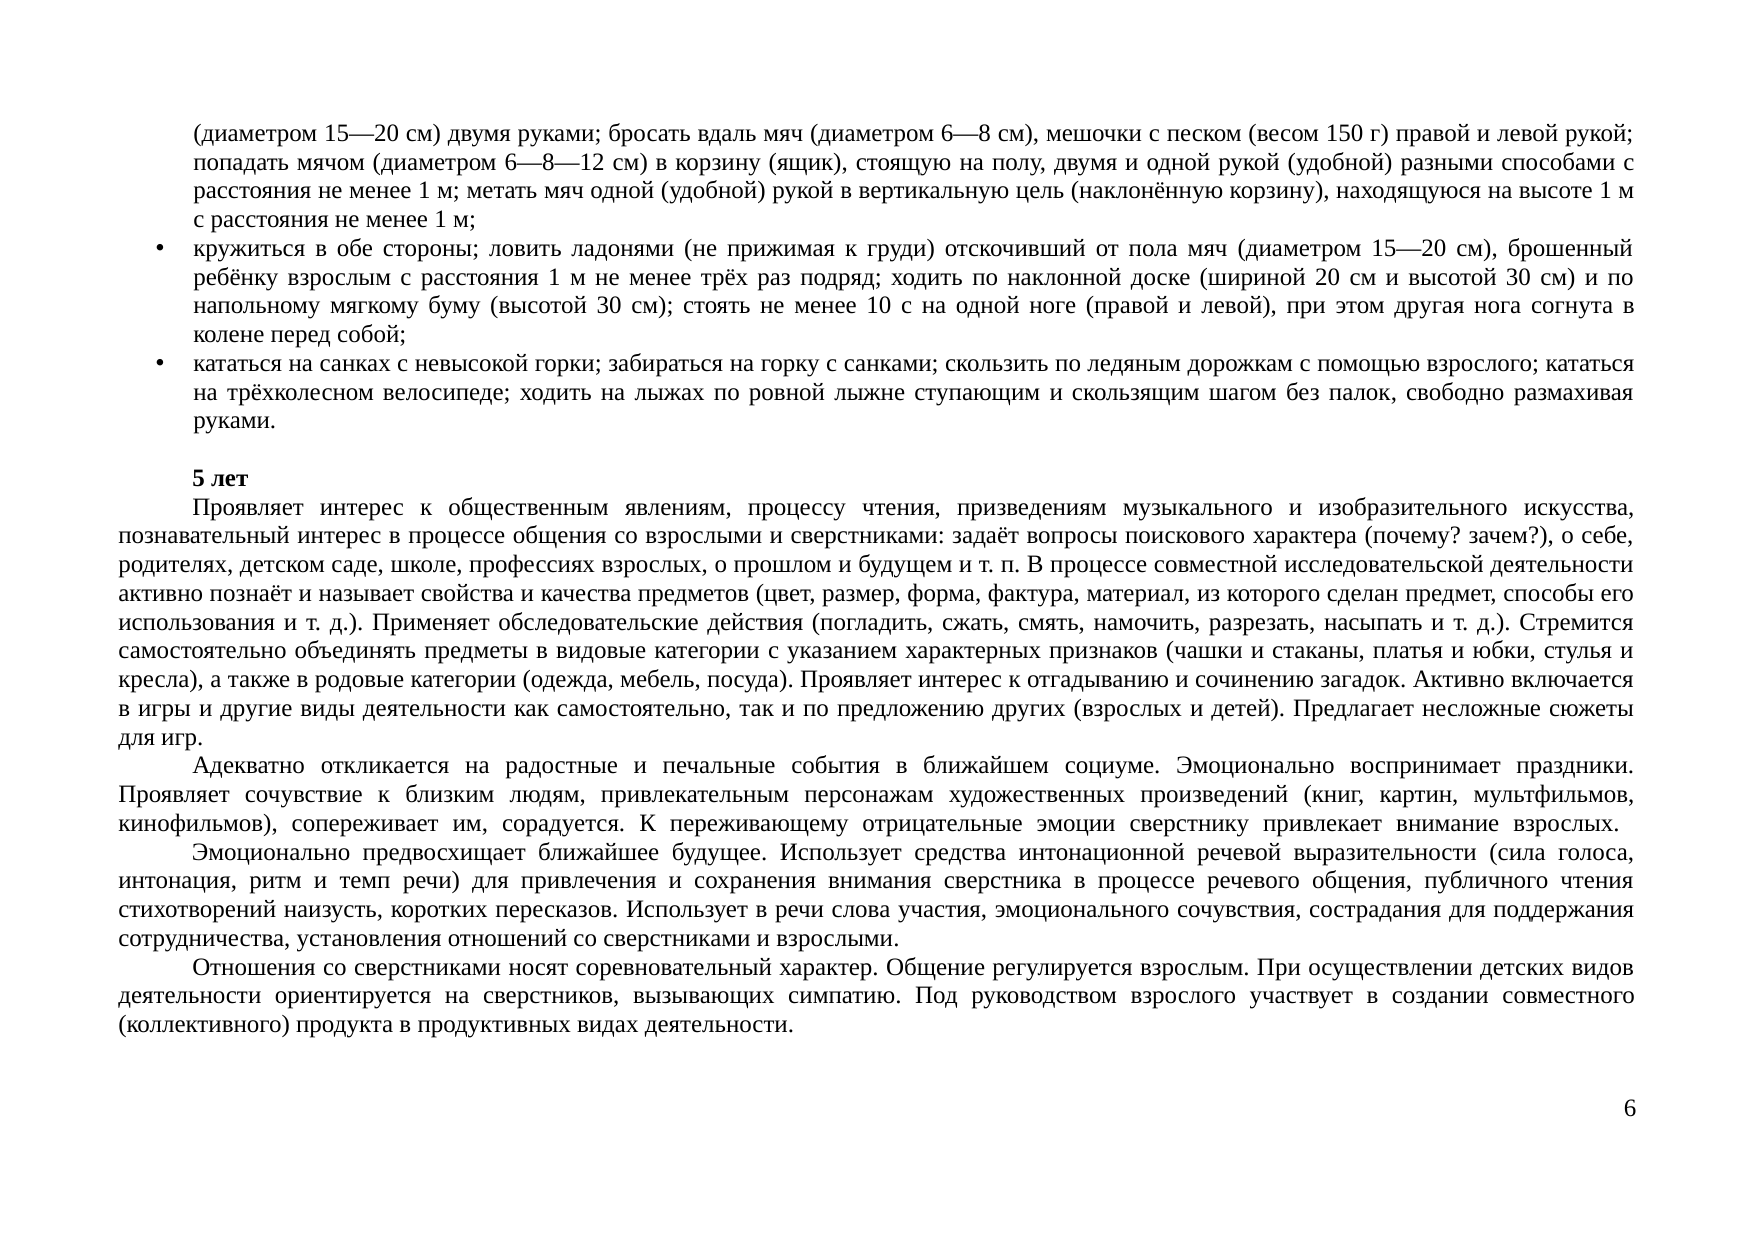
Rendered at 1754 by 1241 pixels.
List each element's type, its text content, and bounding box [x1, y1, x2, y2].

text 5 лет [118, 463, 1636, 492]
text Адекватно откликается на радостные и печальные события в ближайшем социуме. Эмоционально воспринимает праздники. Проявляет сочувствие к близким людям, привлекательным персонажам художественных произведений (книг, картин, мультфильмов, кинофильмов), сопереживает им, сорадуется. К переживающему отрицательные эмоции сверстнику привлекает внимание взрослых. Эмоционально предвосхищает ближайшее будущее. Использует средства интонационной речевой выразительности (сила голоса, интонация, ритм и темп речи) для привлечения и сохранения внимания сверстника в процессе речевого общения, публичного чтения стихотворений наизусть, коротких пересказов. Использует в речи слова участия, эмоционального сочувствия, сострадания для поддержания сотрудничества, установления отношений со сверстниками и взрослыми. [118, 751, 1636, 952]
list кататься на санках с невысокой горки; забираться на горку с санками; скользить по ледяным дорожкам с помощью взрослого; кататься на трёхколесном велосипеде; ходить на лыжах по ровной лыжне ступающим и скользящим шагом без палок, свободно размахивая руками. [156, 348, 1636, 434]
text Проявляет интерес к общественным явлениям, процессу чтения, призведениям музыкального и изобразительного искусства, познавательный интерес в процессе общения со взрослыми и сверстниками: задаёт вопросы поискового характера (почему? зачем?), о себе, родителях, детском саде, школе, профессиях взрослых, о прошлом и будущем и т. п. В процессе совместной исследовательской деятельности активно познаёт и называет свойства и качества предметов (цвет, размер, форма, фактура, материал, из которого сделан предмет, способы его использования и т. д.). Применяет обследовательские действия (погладить, сжать, смять, намочить, разрезать, насыпать и т. д.). Стремится самостоятельно объединять предметы в видовые категории с указанием характерных признаков (чашки и стаканы, платья и юбки, стулья и кресла), а также в родовые категории (одежда, мебель, посуда). Проявляет интерес к отгадыванию и сочинению загадок. Активно включается в игры и другие виды деятельности как самостоятельно, так и по предложению других (взрослых и детей). Предлагает несложные сюжеты для игр. [118, 492, 1636, 751]
list (диаметром 15—20 см) двумя руками; бросать вдаль мяч (диаметром 6—8 см), мешочки с песком (весом 150 г) правой и левой рукой; попадать мячом (диаметром 6—8—12 см) в корзину (ящик), стоящую на полу, двумя и одной рукой (удобной) разными способами с расстояния не менее 1 м; метать мяч одной (удобной) рукой в вертикальную цель (наклонённую корзину), находящуюся на высоте 1 м с расстояния не менее 1 м; [156, 118, 1636, 233]
text Отношения со сверстниками носят соревновательный характер. Общение регулируется взрослым. При осуществлении детских видов деятельности ориентируется на сверстников, вызывающих симпатию. Под руководством взрослого участвует в создании совместного (коллективного) продукта в продуктивных видах деятельности. [118, 952, 1636, 1038]
list кружиться в обе стороны; ловить ладонями (не прижимая к груди) отскочивший от пола мяч (диаметром 15—20 см), брошенный ребёнку взрослым с расстояния 1 м не менее трёх раз подряд; ходить по наклонной доске (шириной 20 см и высотой 30 см) и по напольному мягкому буму (высотой 30 см); стоять не менее 10 с на одной ноге (правой и левой), при этом другая нога согнута в колене перед собой; [156, 233, 1636, 348]
